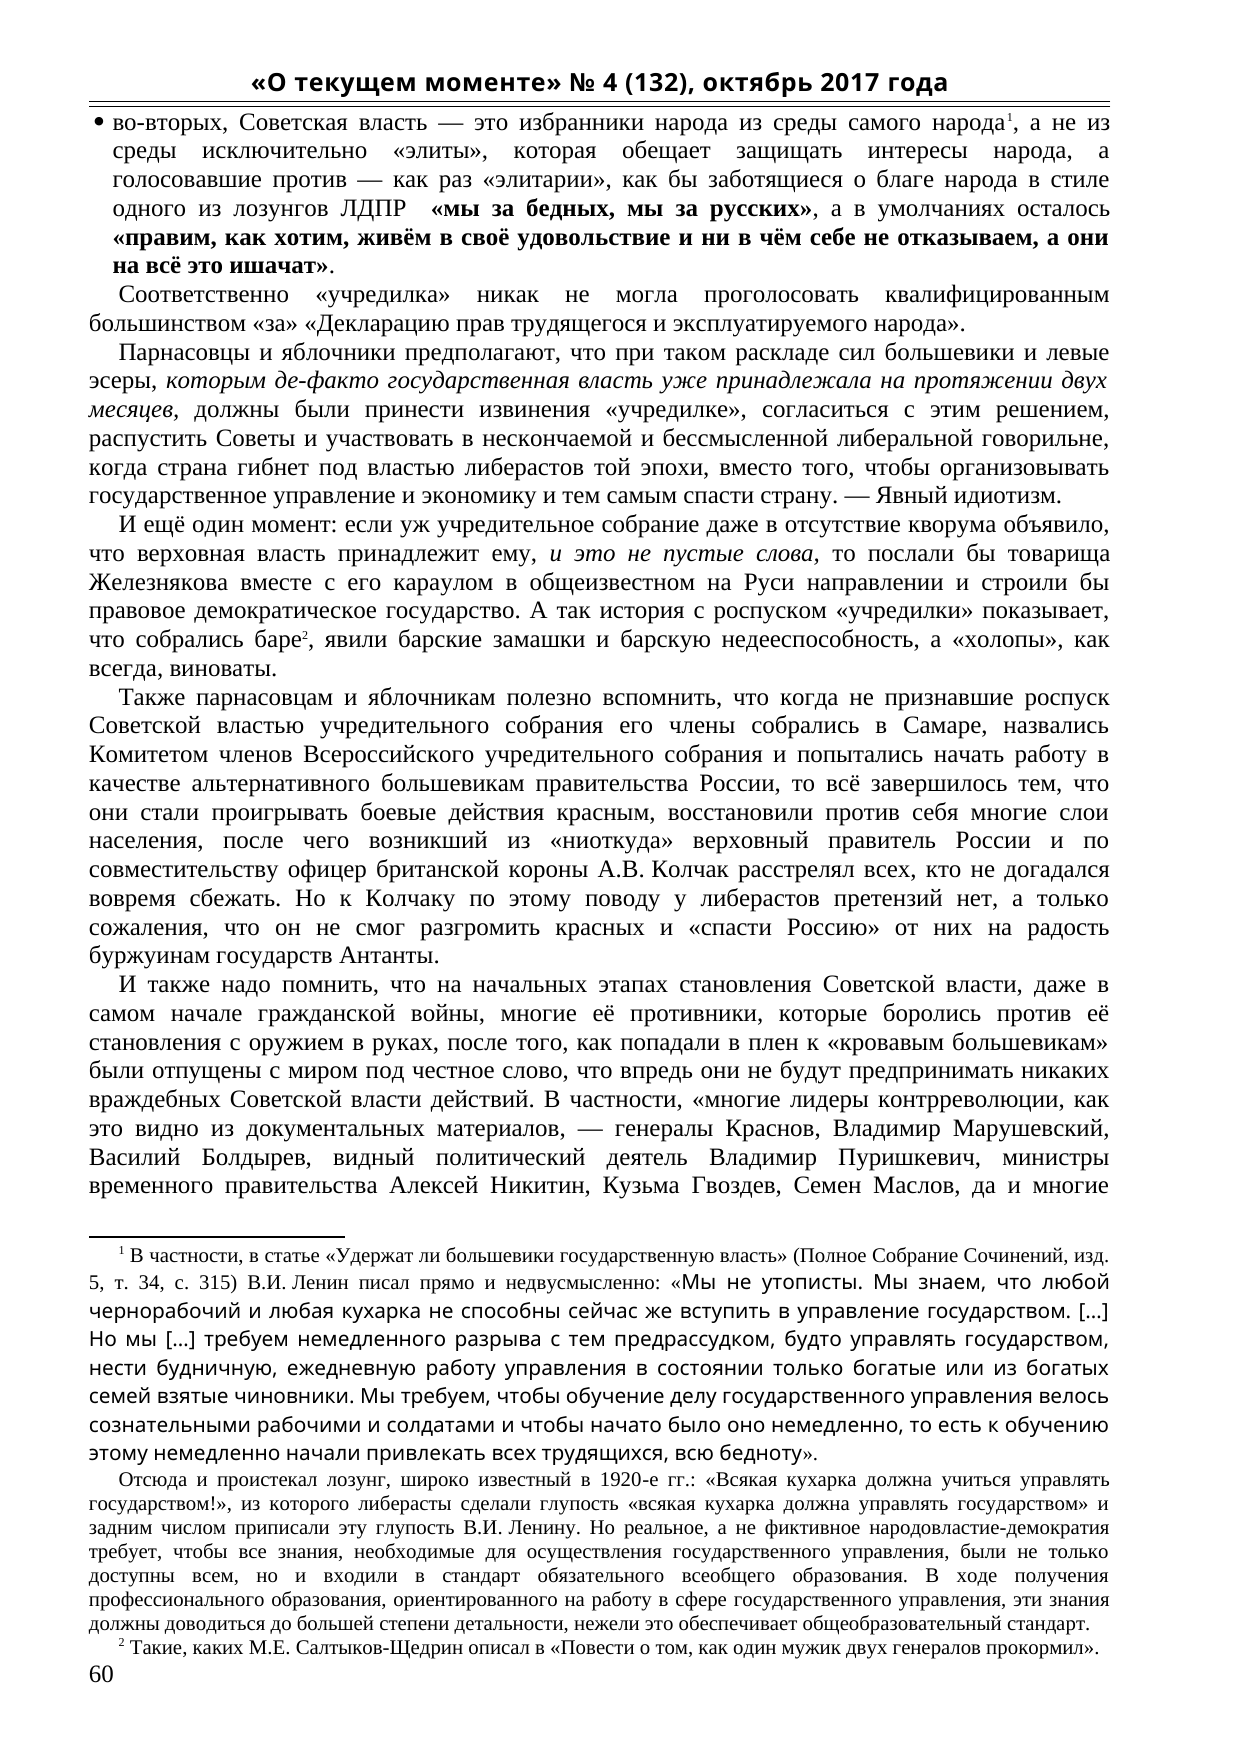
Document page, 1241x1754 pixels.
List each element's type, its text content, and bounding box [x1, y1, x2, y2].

text Парнасовцы и яблочники предполагают, что при таком раскладе сил большевики и левые эсеры, которым де-факто государственная власть уже принадлежала на протяжении двух месяцев, должны были принести извинения «учредилке», согласиться с этим решением, распустить Советы и участвовать в нескончаемой и бессмысленной либеральной говорильне, когда страна гибнет под властью либерастов той эпохи, вместо того, чтобы организовывать государственное управление и экономику и тем самым спасти страну. — Явный идиотизм. [89, 337, 1110, 509]
text Также парнасовцам и яблочникам полезно вспомнить, что когда не признавшие роспуск Советской властью учредительного собрания его члены собрались в Самаре, назвались Комитетом членов Всероссийского учредительного собрания и попытались начать работу в качестве альтернативного большевикам правительства России, то всё завершилось тем, что они стали проигрывать боевые действия красным, восстановили против себя многие слои населения, после чего возникший из «ниоткуда» верховный правитель России и по совместительству офицер британской короны А.В. Колчак расстрелял всех, кто не догадался вовремя сбежать. Но к Колчаку по этому поводу у либерастов претензий нет, а только сожаления, что он не смог разгромить красных и «спасти Россию» от них на радость буржуинам государств Антанты. [89, 682, 1110, 969]
list во-вторых, Советская власть — это избранники народа из среды самого народа, а не из среды исключительно «элиты», которая обещает защищать интересы народа, а голосовавшие против — как раз «элитарии», как бы заботящиеся о благе народа в стиле одного из лозунгов ЛДПР «мы за бедных, мы за русских», а в умолчаниях осталось «правим, как хотим, живём в своё удовольствие и ни в чём себе не отказываем, а они на всё это ишачат». [94, 107, 1110, 279]
text Такие, каких М.Е. Салтыков-Щедрин описал в «Повести о том, как один мужик двух генералов прокормил». [89, 1635, 1110, 1659]
text И ещё один момент: если уж учредительное собрание даже в отсутствие кворума объявило, что верховная власть принадлежит ему, и это не пустые слова, то послали бы товарища Железнякова вместе с его караулом в общеизвестном на Руси направлении и строили бы правовое демократическое государство. А так история с роспуском «учредилки» показывает, что собрались баре, явили барские замашки и барскую недееспособность, а «холопы», как всегда, виноваты. [89, 509, 1110, 682]
list Отсюда и проистекал лозунг, широко известный в 1920‑е гг.: «Всякая кухарка должна учиться управлять государством!», из которого либерасты сделали глупость «всякая кухарка должна управлять государством» и задним числом приписали эту глупость В.И. Ленину. Но реальное, а не фиктивное народовластие-демократия требует, чтобы все знания, необходимые для осуществления государственного управления, были не только доступны всем, но и входили в стандарт обязательного всеобщего образования. В ходе получения профессионального образования, ориентированного на работу в сфере государственного управления, эти знания должны доводиться до большей степени детальности, нежели это обеспечивает общеобразовательный стандарт. [89, 1467, 1110, 1635]
list В частности, в статье «Удержат ли большевики государственную власть» (Полное Собрание Сочинений, изд. 5, т. 34, с. 315) В.И. Ленин писал прямо и недвусмысленно: «Мы не утописты. Мы знаем, что любой чернорабочий и любая кухарка не способны сейчас же вступить в управление государством. […] Но мы […] требуем немедленного разрыва с тем предрассудком, будто управлять государством, нести будничную, ежедневную работу управления в состоянии только богатые или из богатых семей взятые чиновники. Мы требуем, чтобы обучение делу государственного управления велось сознательными рабочими и солдатами и чтобы начато было оно немедленно, то есть к обучению этому немедленно начали привлекать всех трудящихся, всю бедноту». [89, 1243, 1110, 1467]
text И также надо помнить, что на начальных этапах становления Советской власти, даже в самом начале гражданской войны, многие её противники, которые боролись против её становления с оружием в руках, после того, как попадали в плен к «кровавым большевикам» были отпущены с миром под честное слово, что впредь они не будут предпринимать никаких враждебных Советской власти действий. В частности, «многие лидеры контрреволюции, как это видно из документальных материалов, — генералы Краснов, Владимир Марушевский, Василий Болдырев, видный политический деятель Владимир Пуришкевич, министры временного правительства Алексей Никитин, Кузьма Гвоздев, Семен Маслов, да и многие [89, 969, 1110, 1199]
text Соответственно «учредилка» никак не могла проголосовать квалифицированным большинством «за» «Декларацию прав трудящегося и эксплуатируемого народа». [89, 279, 1110, 337]
